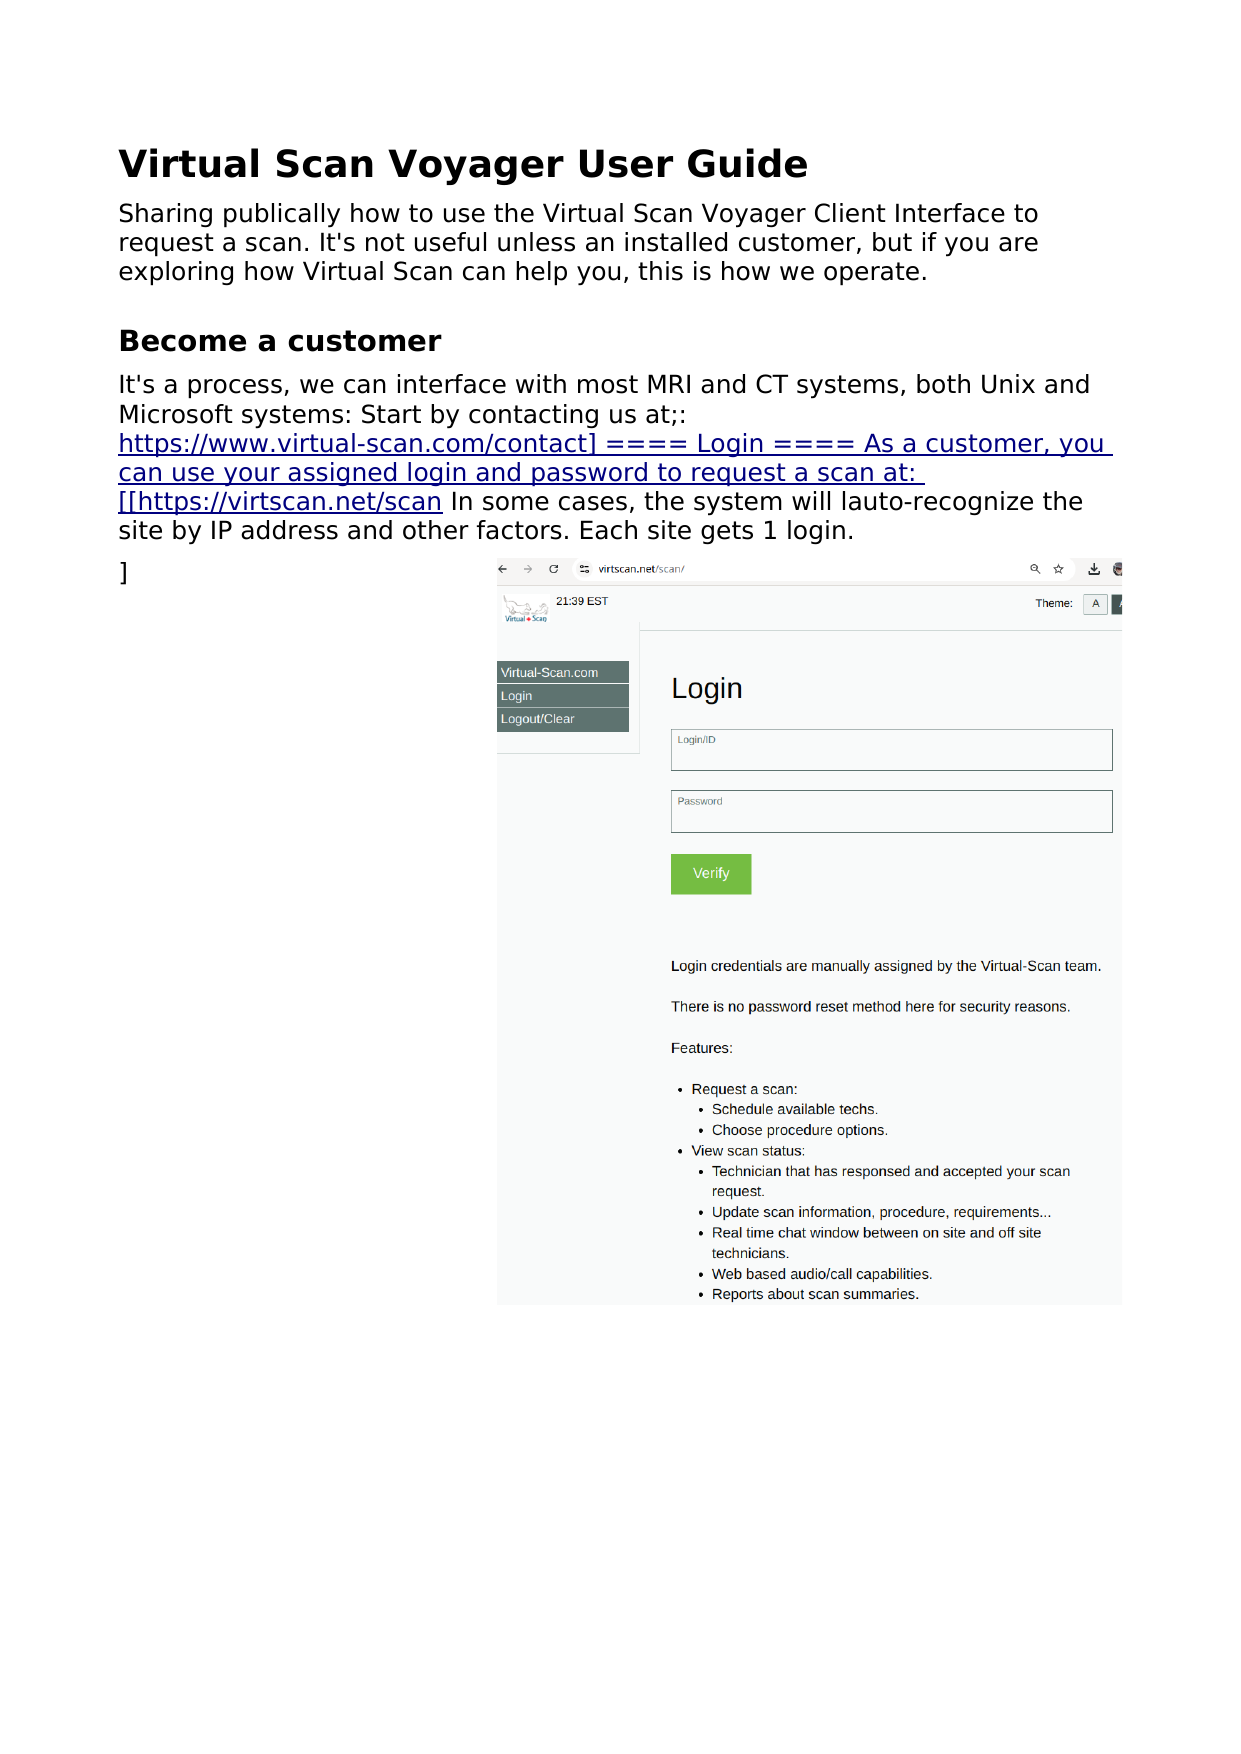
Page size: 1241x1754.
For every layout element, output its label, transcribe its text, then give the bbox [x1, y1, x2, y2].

subtitle Become a customer [118, 324, 1122, 358]
text It's a process, we can interface with most MRI and CT systems, both Unix and Microsoft systems: Start by contacting us at;: https://www.virtual-scan.com/contact] ==== Login ==== As a customer, you can use your assigned login and password to request a scan at: [[https://virtscan.net/scan In some cases, the system will lauto-recognize the site by IP address and other factors. Each site gets 1 login. [118, 371, 1122, 546]
text Sharing publically how to use the Virtual Scan Voyager Client Interface to request a scan. It's not useful unless an installed customer, but if you are exploring how Virtual Scan can help you, this is how we operate. [118, 199, 1122, 287]
picture [497, 558, 1123, 1305]
subtitle Virtual Scan Voyager User Guide [118, 143, 1122, 187]
text ] [118, 558, 497, 587]
